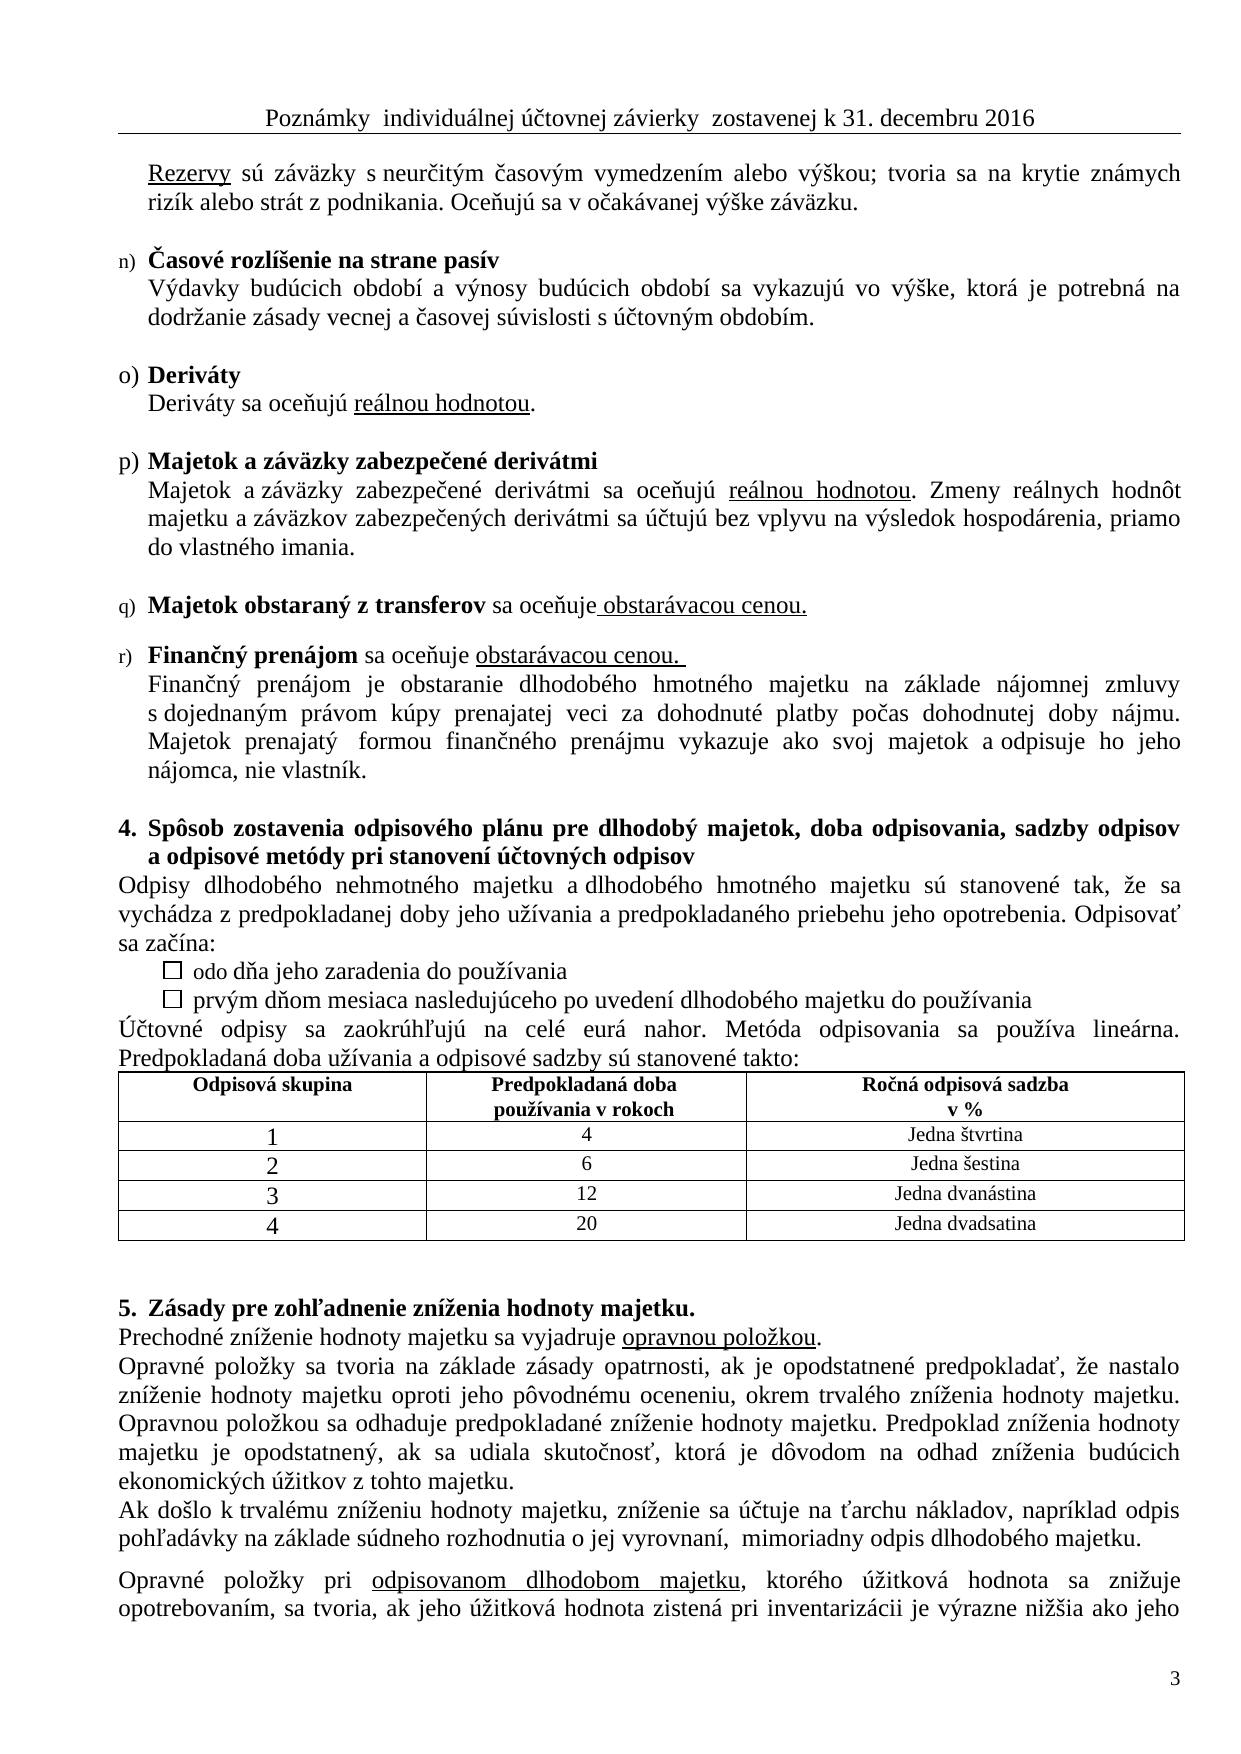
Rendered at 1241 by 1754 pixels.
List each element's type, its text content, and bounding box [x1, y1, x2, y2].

table_cell Jedna dvanástina [747, 1181, 1184, 1210]
table_cell 4 [119, 1211, 426, 1240]
list Majetok a záväzky zabezpečené derivátmi [118, 446, 1181, 475]
table_cell Jedna štvrtina [747, 1122, 1184, 1150]
table_cell 6 [427, 1151, 746, 1180]
table_cell 3 [119, 1181, 426, 1210]
text Deriváty sa oceňujú reálnou hodnotou. [148, 388, 1181, 417]
text Opravné položky sa tvoria na základe zásady opatrnosti, ak je opodstatnené predpokladať, že nastalo zníženie hodnoty majetku oproti jeho pôvodnému oceneniu, okrem trvalého zníženia hodnoty majetku. Opravnou položkou sa odhaduje predpokladané zníženie hodnoty majetku. Predpoklad zníženia hodnoty majetku je opodstatnený, ak sa udiala skutočnosť, ktorá je dôvodom na odhad zníženia budúcich ekonomických úžitkov z tohto majetku. [118, 1351, 1181, 1495]
table_cell Jedna dvadsatina [747, 1211, 1184, 1240]
list Spôsob zostavenia odpisového plánu pre dlhodobý majetok, doba odpisovania, sadzby odpisov a odpisové metódy pri stanovení účtovných odpisov [118, 813, 1181, 870]
list Majetok obstaraný z transferov sa oceňuje obstarávacou cenou. [118, 590, 1181, 618]
text Prechodné zníženie hodnoty majetku sa vyjadruje opravnou položkou. [118, 1322, 1181, 1351]
text Účtovné odpisy sa zaokrúhľujú na celé eurá nahor. Metóda odpisovania sa používa lineárna. Predpokladaná doba užívania a odpisové sadzby sú stanovené takto: [118, 1014, 1181, 1071]
table_header Ročná odpisová sadzba v % [747, 1073, 1184, 1121]
list Zásady pre zohľadnenie zníženia hodnoty majetku. [118, 1293, 1181, 1322]
text Rezervy sú záväzky s neurčitým časovým vymedzením alebo výškou; tvoria sa na krytie známych rizík alebo strát z podnikania. Oceňujú sa v očakávanej výške záväzku. [148, 158, 1181, 216]
table_cell 1 [119, 1122, 426, 1150]
table_cell Jedna šestina [747, 1151, 1184, 1180]
text odo dňa jeho zaradenia do používania [162, 956, 1181, 985]
table_header Predpokladaná doba používania v rokoch [427, 1073, 746, 1121]
list Finančný prenájom sa oceňuje obstarávacou cenou. [118, 640, 1181, 669]
text Výdavky budúcich období a výnosy budúcich období sa vykazujú vo výške, ktorá je potrebná na dodržanie zásady vecnej a časovej súvislosti s účtovným obdobím. [148, 273, 1181, 331]
table_cell 2 [119, 1151, 426, 1180]
table_cell 20 [427, 1211, 746, 1240]
text Opravné položky pri odpisovanom dlhodobom majetku, ktorého úžitková hodnota sa znižuje opotrebovaním, sa tvoria, ak jeho úžitková hodnota zistená pri inventarizácii je výrazne nižšia ako jeho [118, 1565, 1181, 1622]
table_cell 4 [427, 1122, 746, 1150]
text Finančný prenájom je obstaranie dlhodobého hmotného majetku na základe nájomnej zmluvy s dojednaným právom kúpy prenajatej veci za dohodnuté platby počas dohodnutej doby nájmu. Majetok prenajatý formou finančného prenájmu vykazuje ako svoj majetok a odpisuje ho jeho nájomca, nie vlastník. [148, 669, 1181, 784]
table_header Odpisová skupina [119, 1073, 426, 1121]
text Majetok a záväzky zabezpečené derivátmi sa oceňujú reálnou hodnotou. Zmeny reálnych hodnôt majetku a záväzkov zabezpečených derivátmi sa účtujú bez vplyvu na výsledok hospodárenia, priamo do vlastného imania. [148, 475, 1181, 561]
table_cell 12 [427, 1181, 746, 1210]
text Ak došlo k trvalému zníženiu hodnoty majetku, zníženie sa účtuje na ťarchu nákladov, napríklad odpis pohľadávky na základe súdneho rozhodnutia o jej vyrovnaní, mimoriadny odpis dlhodobého majetku. [118, 1495, 1181, 1552]
text prvým dňom mesiaca nasledujúceho po uvedení dlhodobého majetku do používania [162, 985, 1181, 1014]
text Odpisy dlhodobého nehmotného majetku a dlhodobého hmotného majetku sú stanovené tak, že sa vychádza z predpokladanej doby jeho užívania a predpokladaného priebehu jeho opotrebenia. Odpisovať sa začína: [118, 870, 1181, 956]
list Deriváty [118, 360, 1181, 388]
list Časové rozlíšenie na strane pasív [118, 245, 1181, 273]
